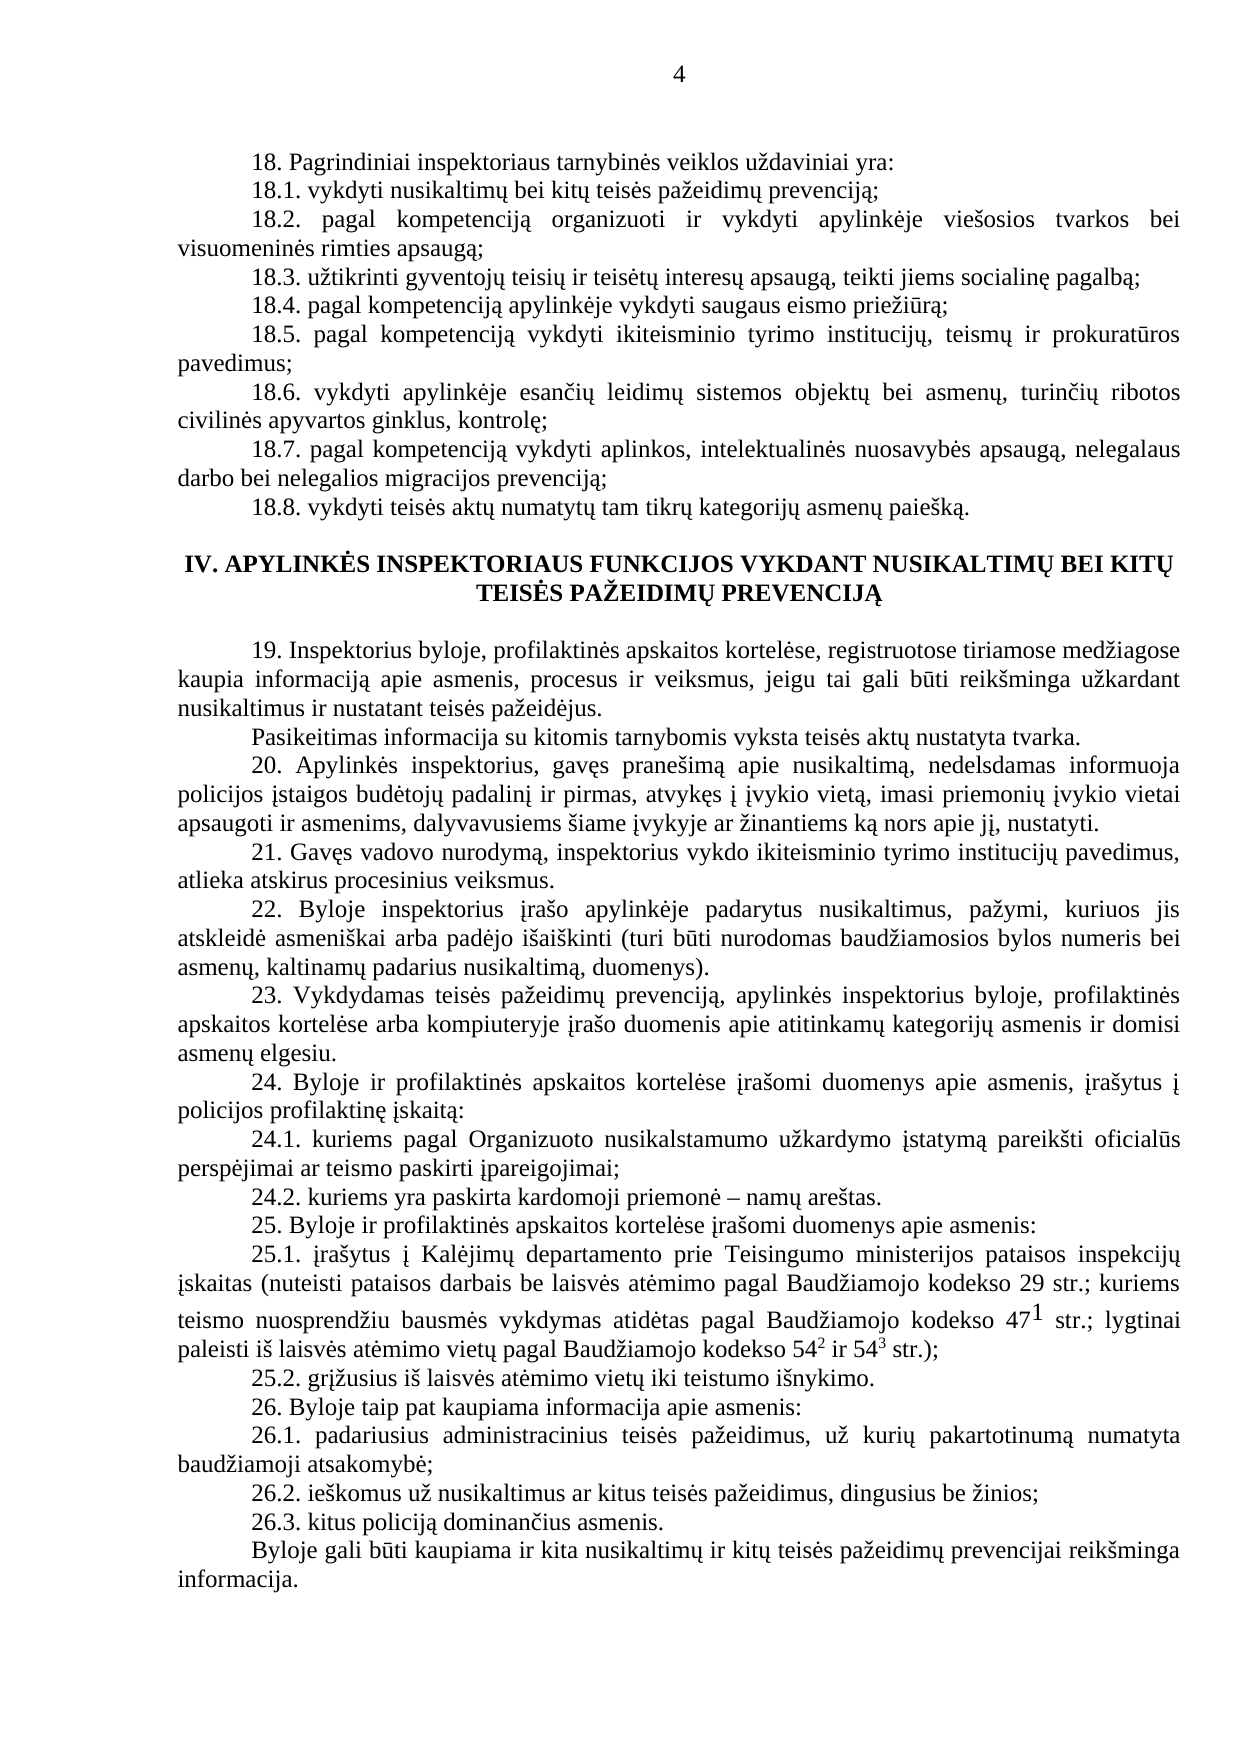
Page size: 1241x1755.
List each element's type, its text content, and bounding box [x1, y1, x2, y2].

text 18.5. pagal kompetenciją vykdyti ikiteisminio tyrimo institucijų, teismų ir prokuratūros pavedimus; [177, 319, 1181, 377]
text 18.2. pagal kompetenciją organizuoti ir vykdyti apylinkėje viešosios tvarkos bei visuomeninės rimties apsaugą; [177, 204, 1181, 262]
text IV. APYLINKĖS INSPEKTORIAUS FUNKCIJOS VYKDANT NUSIKALTIMŲ BEI KITŲ TEISĖS PAŽEIDIMŲ PREVENCIJĄ [177, 549, 1181, 607]
text 19. Inspektorius byloje, profilaktinės apskaitos kortelėse, registruotose tiriamose medžiagose kaupia informaciją apie asmenis, procesus ir veiksmus, jeigu tai gali būti reikšminga užkardant nusikaltimus ir nustatant teisės pažeidėjus. [177, 636, 1181, 722]
text 23. Vykdydamas teisės pažeidimų prevenciją, apylinkės inspektorius byloje, profilaktinės apskaitos kortelėse arba kompiuteryje įrašo duomenis apie atitinkamų kategorijų asmenis ir domisi asmenų elgesiu. [177, 981, 1181, 1067]
text 26.3. kitus policiją dominančius asmenis. [177, 1507, 1181, 1535]
text 24.2. kuriems yra paskirta kardomoji priemonė – namų areštas. [177, 1182, 1181, 1211]
text 25.2. grįžusius iš laisvės atėmimo vietų iki teistumo išnykimo. [177, 1363, 1181, 1392]
text 18.4. pagal kompetenciją apylinkėje vykdyti saugaus eismo priežiūrą; [177, 291, 1181, 319]
text 26.2. ieškomus už nusikaltimus ar kitus teisės pažeidimus, dingusius be žinios; [177, 1478, 1181, 1507]
text 25. Byloje ir profilaktinės apskaitos kortelėse įrašomi duomenys apie asmenis: [177, 1211, 1181, 1239]
text 24.1. kuriems pagal Organizuoto nusikalstamumo užkardymo įstatymą pareikšti oficialūs perspėjimai ar teismo paskirti įpareigojimai; [177, 1124, 1181, 1182]
text 18.6. vykdyti apylinkėje esančių leidimų sistemos objektų bei asmenų, turinčių ribotos civilinės apyvartos ginklus, kontrolę; [177, 377, 1181, 434]
text 18.7. pagal kompetenciją vykdyti aplinkos, intelektualinės nuosavybės apsaugą, nelegalaus darbo bei nelegalios migracijos prevenciją; [177, 434, 1181, 492]
text 18.3. užtikrinti gyventojų teisių ir teisėtų interesų apsaugą, teikti jiems socialinę pagalbą; [177, 262, 1181, 291]
text 18.1. vykdyti nusikaltimų bei kitų teisės pažeidimų prevenciją; [177, 176, 1181, 204]
text 26. Byloje taip pat kaupiama informacija apie asmenis: [177, 1392, 1181, 1420]
text 21. Gavęs vadovo nurodymą, inspektorius vykdo ikiteisminio tyrimo institucijų pavedimus, atlieka atskirus procesinius veiksmus. [177, 837, 1181, 894]
text Byloje gali būti kaupiama ir kita nusikaltimų ir kitų teisės pažeidimų prevencijai reikšminga informacija. [177, 1535, 1181, 1593]
text 18. Pagrindiniai inspektoriaus tarnybinės veiklos uždaviniai yra: [177, 147, 1181, 176]
text 25.1. įrašytus į Kalėjimų departamento prie Teisingumo ministerijos pataisos inspekcijų įskaitas (nuteisti pataisos darbais be laisvės atėmimo pagal Baudžiamojo kodekso 29 str.; kuriems teismo nuosprendžiu bausmės vykdymas atidėtas pagal Baudžiamojo kodekso 471 str.; lygtinai paleisti iš laisvės atėmimo vietų pagal Baudžiamojo kodekso 542 ir 543 str.); [177, 1239, 1181, 1363]
text 18.8. vykdyti teisės aktų numatytų tam tikrų kategorijų asmenų paiešką. [177, 492, 1181, 521]
text 20. Apylinkės inspektorius, gavęs pranešimą apie nusikaltimą, nedelsdamas informuoja policijos įstaigos budėtojų padalinį ir pirmas, atvykęs į įvykio vietą, imasi priemonių įvykio vietai apsaugoti ir asmenims, dalyvavusiems šiame įvykyje ar žinantiems ką nors apie jį, nustatyti. [177, 751, 1181, 837]
text 22. Byloje inspektorius įrašo apylinkėje padarytus nusikaltimus, pažymi, kuriuos jis atskleidė asmeniškai arba padėjo išaiškinti (turi būti nurodomas baudžiamosios bylos numeris bei asmenų, kaltinamų padarius nusikaltimą, duomenys). [177, 894, 1181, 981]
text 24. Byloje ir profilaktinės apskaitos kortelėse įrašomi duomenys apie asmenis, įrašytus į policijos profilaktinę įskaitą: [177, 1067, 1181, 1124]
text Pasikeitimas informacija su kitomis tarnybomis vyksta teisės aktų nustatyta tvarka. [177, 722, 1181, 751]
text 26.1. padariusius administracinius teisės pažeidimus, už kurių pakartotinumą numatyta baudžiamoji atsakomybė; [177, 1420, 1181, 1478]
